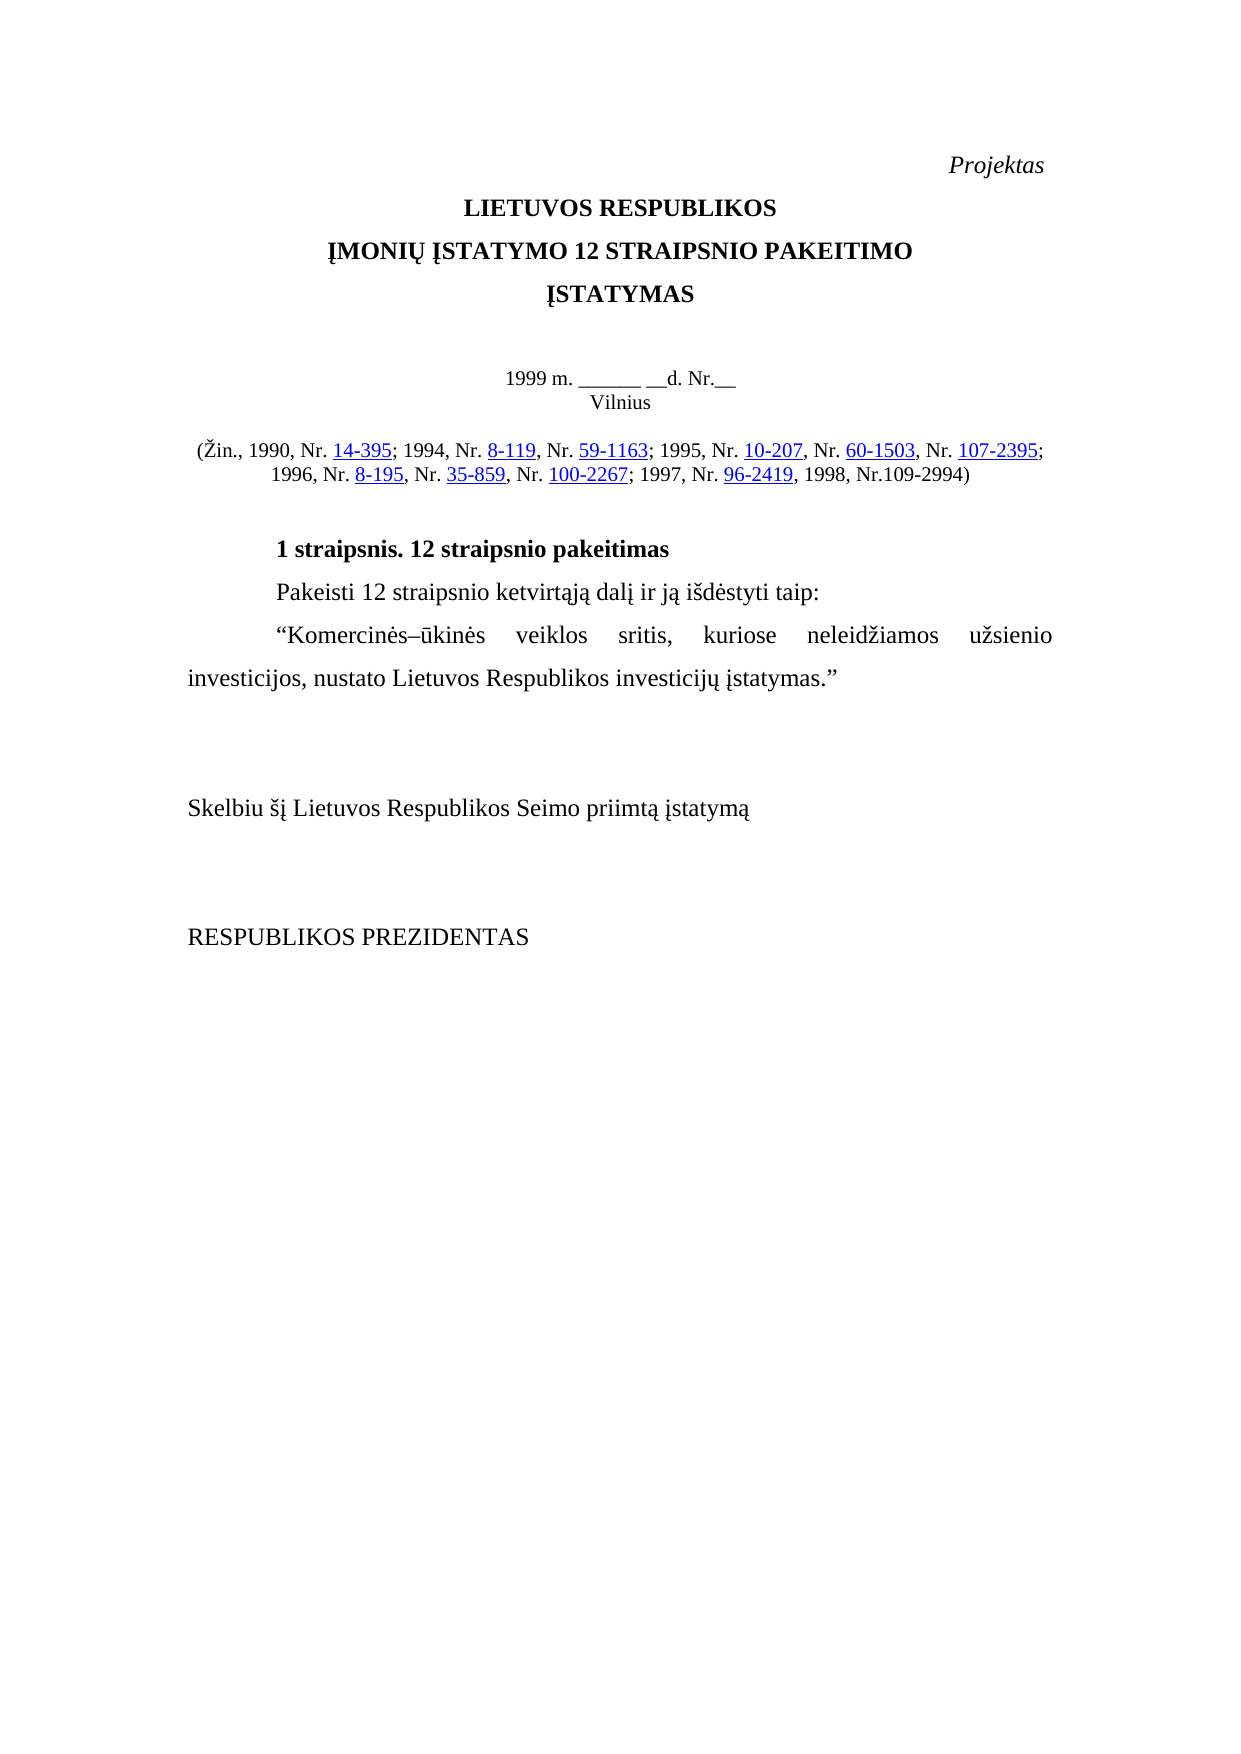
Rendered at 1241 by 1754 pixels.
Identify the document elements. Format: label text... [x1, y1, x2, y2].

text LIETUVOS RESPUBLIKOS [187, 193, 1053, 222]
text Skelbiu šį Lietuvos Respublikos Seimo priimtą įstatymą [187, 793, 1053, 822]
text Projektas [187, 150, 1053, 179]
text RESPUBLIKOS PREZIDENTAS [187, 922, 1053, 951]
text 1 straipsnis. 12 straipsnio pakeitimas [187, 534, 1053, 563]
text 1999 m. ______ __d. Nr.__ [187, 366, 1053, 390]
text Pakeisti 12 straipsnio ketvirtąją dalį ir ją išdėstyti taip: [187, 577, 1053, 606]
text “Komercinės–ūkinės veiklos sritis, kuriose neleidžiamos užsienio investicijos, nustato Lietuvos Respublikos investicijų įstatymas.” [187, 620, 1053, 692]
text Vilnius [187, 390, 1053, 414]
text (Žin., 1990, Nr. 14-395; 1994, Nr. 8-119, Nr. 59-1163; 1995, Nr. 10-207, Nr. 60-1503, Nr. 107-2395; 1996, Nr. 8-195, Nr. 35-859, Nr. 100-2267; 1997, Nr. 96-2419, 1998, Nr.109-2994) [187, 438, 1053, 486]
text ĮMONIŲ ĮSTATYMO 12 STRAIPSNIO PAKEITIMO [187, 236, 1053, 265]
text ĮSTATYMAS [187, 279, 1053, 308]
